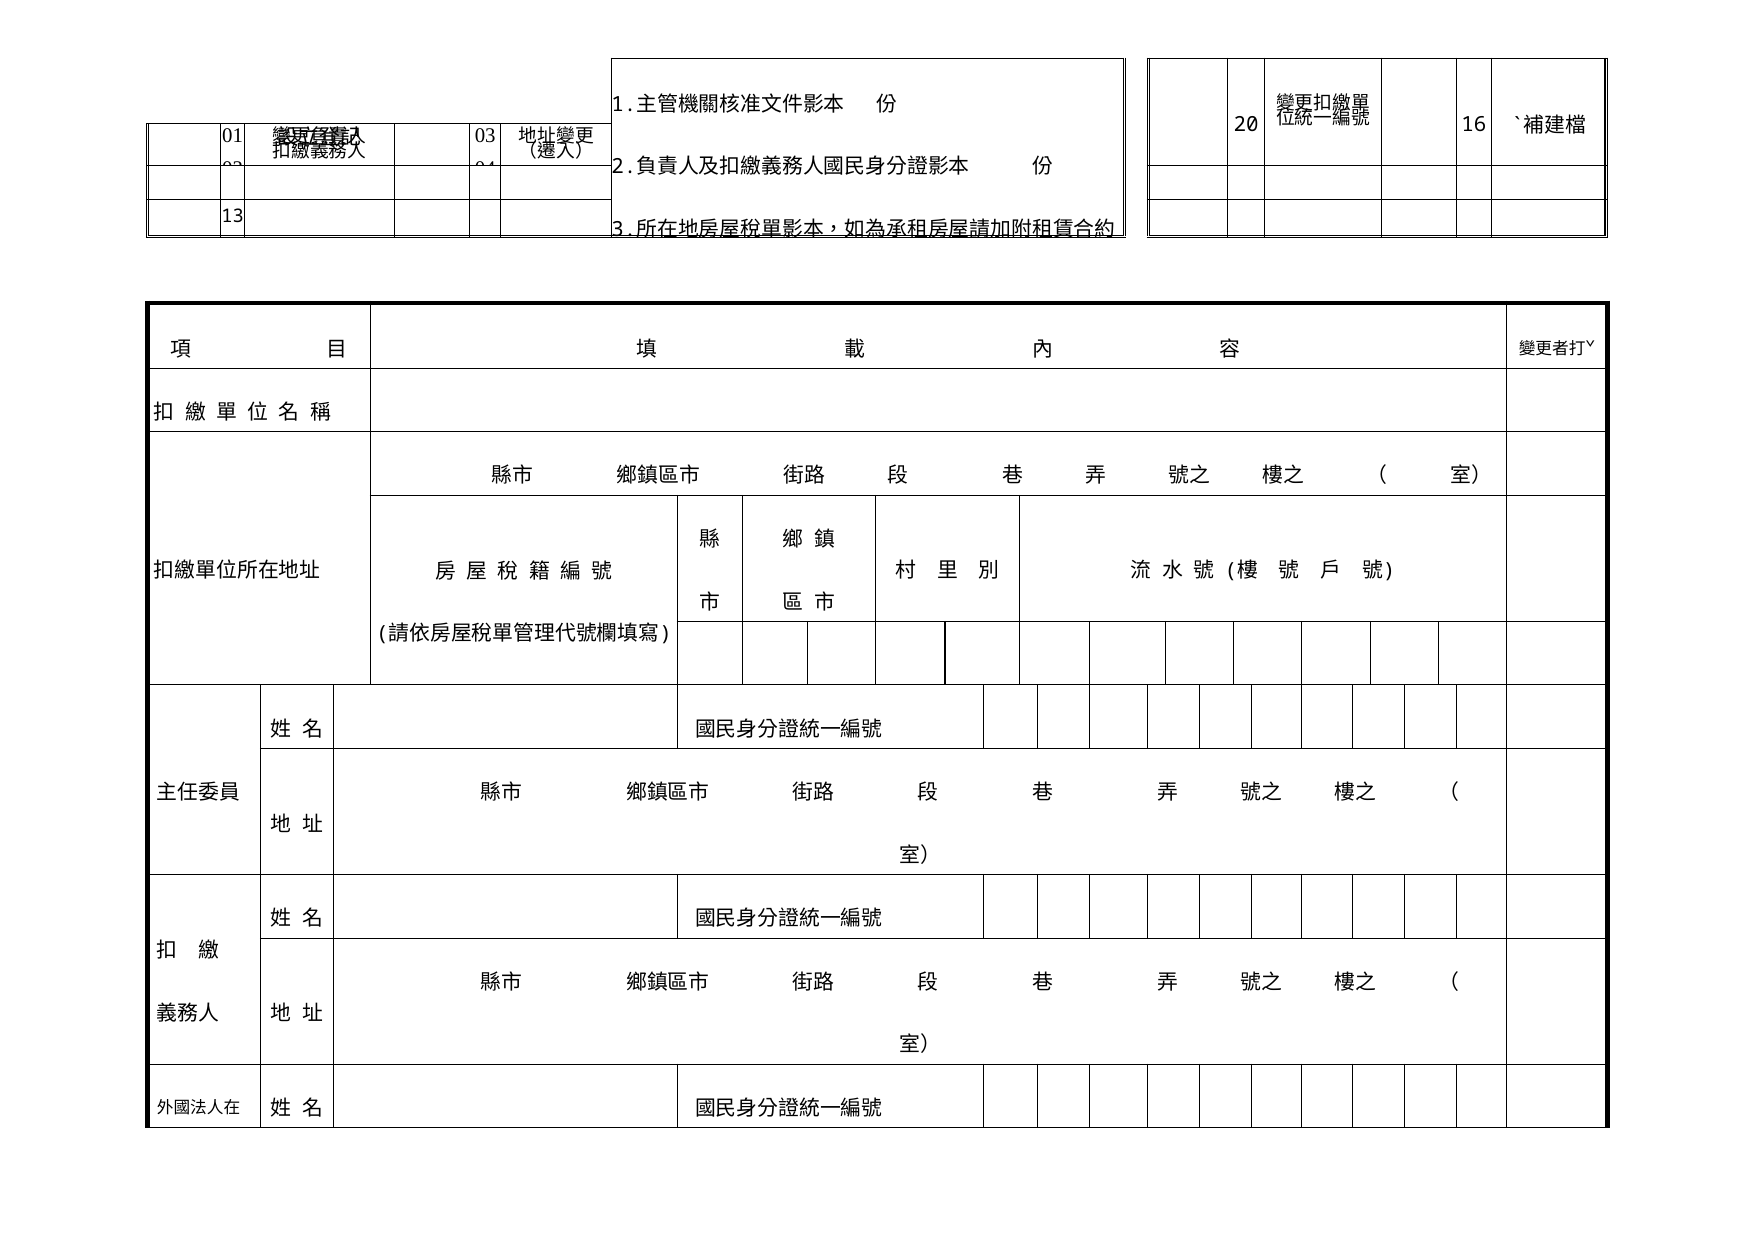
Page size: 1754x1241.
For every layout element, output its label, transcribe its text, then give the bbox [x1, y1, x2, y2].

table_cell 流 水 號 (樓 號 戶 號) [1020, 496, 1506, 621]
table_cell [678, 622, 742, 684]
table_cell [149, 200, 220, 235]
table_cell [1507, 939, 1605, 1063]
table_cell 03 [469, 58, 501, 123]
table_cell [334, 875, 677, 937]
table_cell [1200, 685, 1251, 748]
table_cell [1382, 200, 1456, 235]
table_cell 11 [221, 166, 244, 199]
table_cell [1492, 200, 1604, 235]
table_cell [1302, 1065, 1352, 1127]
table_cell 縣 市 [678, 496, 742, 621]
table_cell [1150, 59, 1227, 165]
table_cell 13 [221, 200, 244, 235]
table_cell [1382, 59, 1456, 165]
table_cell 房 屋 稅 籍 編 號 (請依房屋稅單管理代號欄填寫) [371, 496, 677, 684]
table_header [1126, 59, 1147, 235]
table_cell `補建檔 [1492, 59, 1604, 165]
table_cell [1234, 622, 1301, 684]
table_cell [148, 58, 220, 123]
table_cell [1166, 622, 1233, 684]
table_cell 國民身分證統一編號 [678, 1065, 983, 1127]
table_cell [1457, 200, 1491, 235]
table_cell [1038, 1065, 1089, 1127]
table_cell [1507, 496, 1605, 621]
table_cell 20 [1228, 59, 1264, 165]
table_cell [1371, 622, 1438, 684]
table_cell [1507, 749, 1605, 874]
table_cell [1150, 200, 1227, 235]
table_cell 變更扣繳單 位統一編號 [1265, 59, 1381, 165]
table_cell 扣 繳 義務人 [150, 875, 260, 1063]
table_cell 姓 名 [261, 1065, 333, 1127]
table_cell 18 [1228, 200, 1264, 235]
table_cell [1405, 1065, 1456, 1127]
table_cell 1.主管機關核准文件影本 份 2.負責人及扣繳義務人國民身分證影本 份 3.所在地房屋稅單影本，如為承租房屋請加附租賃合約書影本。 4.執行業務及其他所得者註銷時請檢附業務狀況調查紀錄表乙份。 [612, 59, 1123, 235]
table_cell [1405, 875, 1456, 937]
table_cell [1090, 1065, 1147, 1127]
table_cell 主任委員 [150, 685, 260, 874]
table_cell [1038, 875, 1089, 937]
table_cell [1507, 685, 1605, 748]
table_cell [1507, 432, 1605, 495]
table_cell [394, 58, 469, 123]
table_cell 49 [1457, 166, 1491, 199]
table_cell [984, 685, 1037, 748]
table_cell [395, 124, 469, 165]
table_cell 變更負責人 扣繳義務人 [245, 124, 394, 165]
table_cell [1302, 685, 1352, 748]
table_cell 縣市 鄉鎮區市 街路 段 巷 弄 號之 樓之 （ 室） [334, 939, 1506, 1063]
table_cell 國民身分證統一編號 [678, 875, 983, 937]
table_cell 地 址 [261, 939, 333, 1063]
table_cell [1148, 1065, 1199, 1127]
table_cell [984, 1065, 1037, 1127]
table_cell [1302, 622, 1370, 684]
table_cell [501, 166, 611, 199]
table_cell [1507, 622, 1605, 684]
table_header 項 目 [150, 305, 370, 368]
table_cell 姓 名 [261, 875, 333, 937]
table_cell [334, 685, 677, 748]
table_cell [808, 622, 875, 684]
table_cell [395, 200, 469, 235]
table_cell [1200, 1065, 1251, 1127]
table_cell 17 [1228, 166, 1264, 199]
table_cell 村 里 別 [876, 496, 1019, 621]
table_cell `` [1150, 166, 1227, 199]
table_cell 設立登記 [244, 58, 394, 123]
table_cell [1382, 166, 1456, 199]
table_cell [984, 875, 1037, 937]
table_cell 外國法人在 [150, 1065, 260, 1127]
table_cell [501, 58, 611, 123]
table_cell [1457, 875, 1506, 937]
table_cell [1200, 875, 1251, 937]
table_cell [743, 622, 807, 684]
table_cell [1252, 875, 1301, 937]
table_cell [371, 369, 1506, 431]
table_cell 扣繳單位所在地址 [150, 432, 370, 684]
table_cell 擅自他遷 [1265, 200, 1381, 235]
table_cell [1148, 875, 1199, 937]
table_cell [1507, 1065, 1605, 1127]
table_cell [1148, 685, 1199, 748]
table_cell 01 [220, 58, 244, 123]
table_cell [1457, 685, 1506, 748]
table_cell 02 [221, 124, 244, 165]
table_cell 04 [470, 124, 500, 165]
table_cell [1439, 622, 1506, 684]
table_cell 扣 繳 單 位 名 稱 [150, 369, 370, 431]
table_cell [1020, 622, 1089, 684]
table_cell [1353, 685, 1404, 748]
table_cell [334, 1065, 677, 1127]
table_cell [1090, 622, 1165, 684]
table_cell 資料釐正 [1492, 166, 1604, 199]
table_cell [1405, 685, 1456, 748]
table_cell [1090, 685, 1147, 748]
table_cell 鄉 鎮 區 市 [743, 496, 875, 621]
table_cell 國民身分證統一編號 [678, 685, 983, 748]
table_cell 撤銷登記 [1265, 166, 1381, 199]
table_cell [876, 622, 944, 684]
table_cell [1507, 875, 1605, 937]
table_cell 地址變更 （遷入） [501, 124, 611, 165]
table_cell [1457, 1065, 1506, 1127]
table_cell [395, 166, 469, 199]
table_cell 註銷登記 [245, 166, 394, 199]
table_cell 復業 [245, 200, 394, 235]
table_cell [1038, 685, 1089, 748]
table_header 變更者打ˇ [1507, 305, 1605, 368]
table_cell [149, 124, 220, 165]
table_cell 縣市 鄉鎮區市 街路 段 巷 弄 號之 樓之 （ 室） [334, 749, 1506, 874]
table_header 填 載 內 容 [371, 305, 1506, 368]
table_cell 姓 名 [261, 685, 333, 748]
table_cell [1090, 875, 1147, 937]
table_cell [1252, 685, 1301, 748]
table_cell 縣市 鄉鎮區市 街路 段 巷 弄 號之 樓之 （ 室） [371, 432, 1506, 495]
table_cell 16 [1457, 59, 1491, 165]
table_cell [501, 200, 611, 235]
table_cell [1353, 875, 1404, 937]
table_cell [1353, 1065, 1404, 1127]
table_cell [946, 622, 1019, 684]
table_cell 地 址 [261, 749, 333, 874]
table_cell [1252, 1065, 1301, 1127]
table_cell [149, 166, 220, 199]
table_cell [470, 166, 500, 199]
table_cell [1507, 369, 1605, 431]
table_cell [470, 200, 500, 235]
table_cell [1302, 875, 1352, 937]
